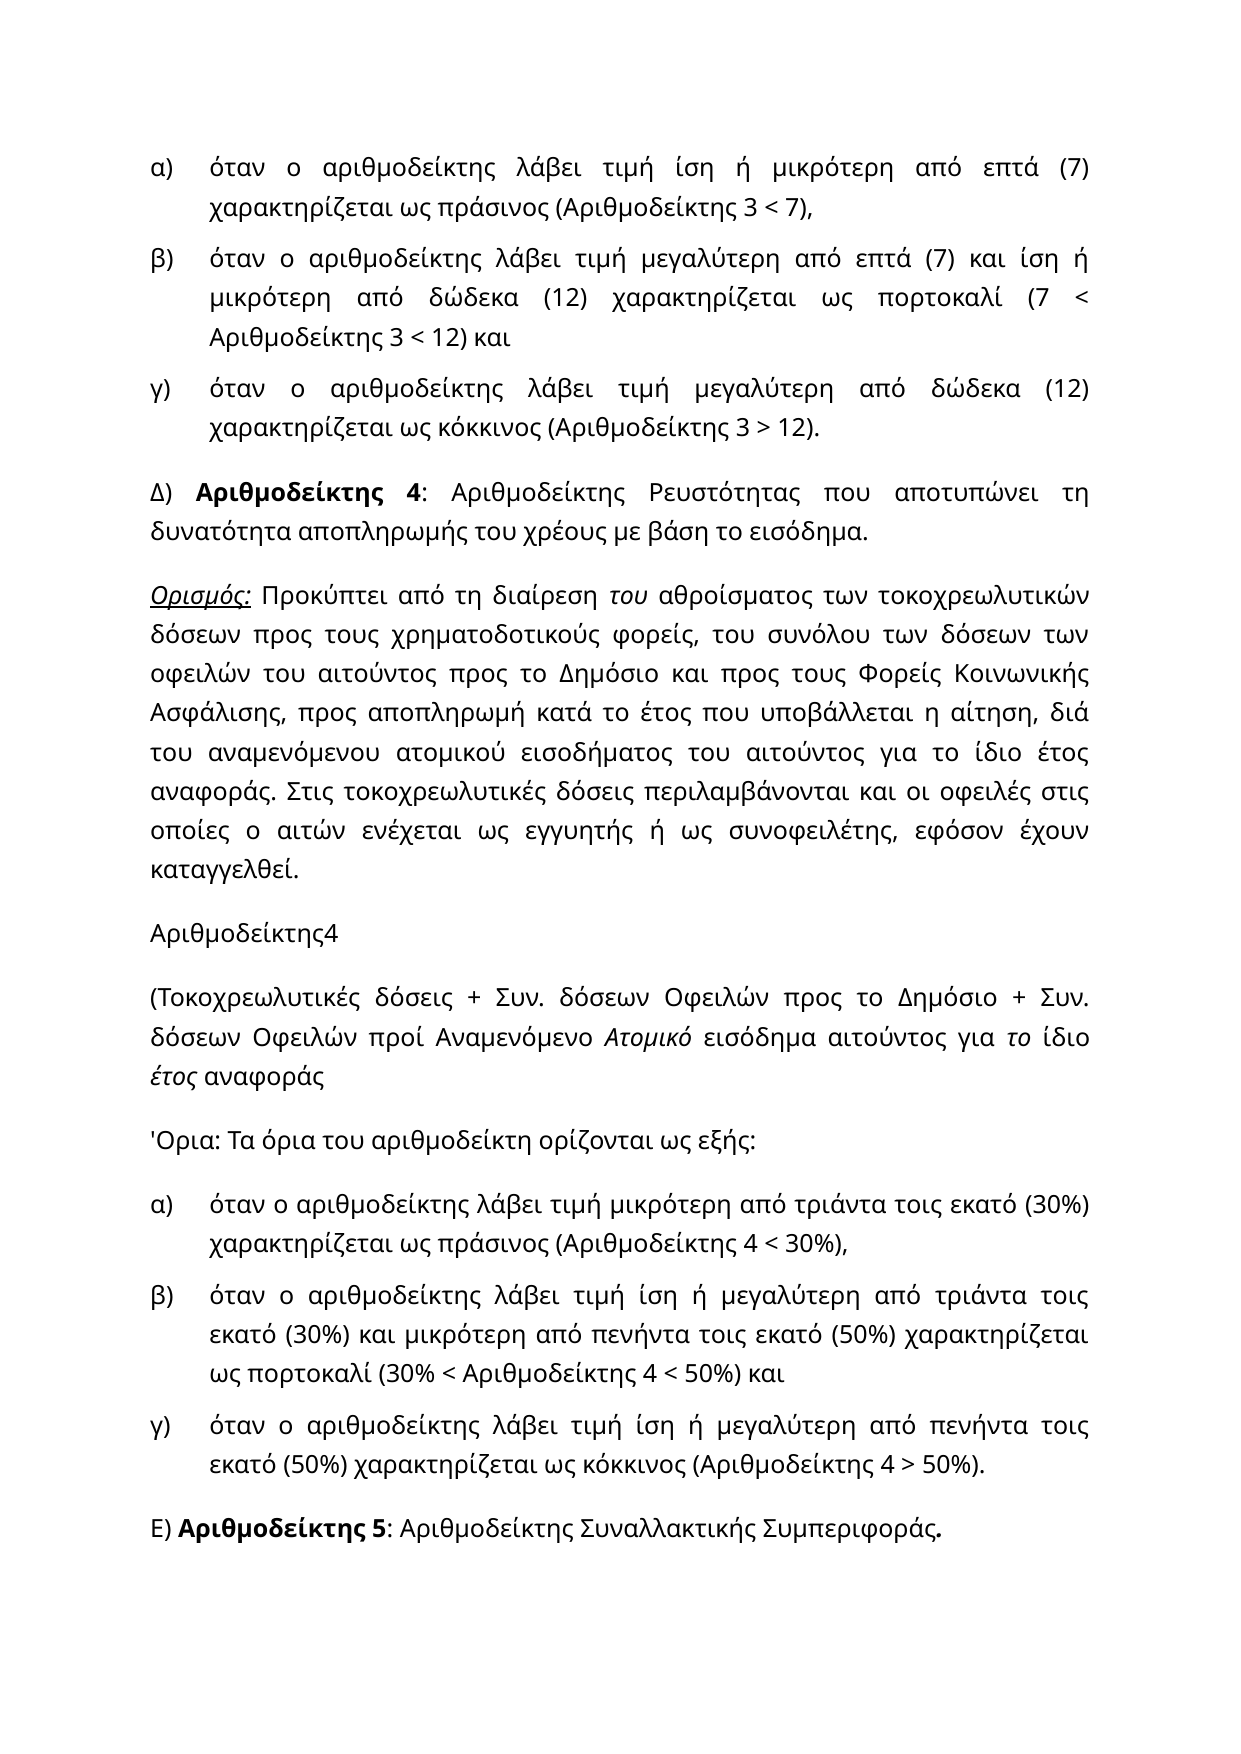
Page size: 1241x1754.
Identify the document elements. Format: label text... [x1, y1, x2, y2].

text (Τοκοχρεωλυτικές δόσεις + Συν. δόσεων Οφειλών προς το Δημόσιο + Συν. δόσεων Οφειλών προί Αναμενόμενο Ατομικό εισόδημα αιτούντος για το ίδιο έτος αναφοράς [150, 980, 1090, 1092]
text Ορισμός: Προκύπτει από τη διαίρεση του αθροίσματος των τοκοχρεωλυτικών δόσεων προς τους χρηματοδοτικούς φορείς, του συνόλου των δόσεων των οφειλών του αιτούντος προς το Δημόσιο και προς τους Φορείς Κοινωνικής Ασφάλισης, προς αποπληρωμή κατά το έτος που υποβάλλεται η αίτηση, διά του αναμενόμενου ατομικού εισοδήματος του αιτούντος για το ίδιο έτος αναφοράς. Στις τοκοχρεωλυτικές δόσεις περιλαμβάνονται και οι οφειλές στις οποίες ο αιτών ενέχεται ως εγγυητής ή ως συνοφειλέτης, εφόσον έχουν καταγγελθεί. [150, 577, 1090, 886]
text Αριθμοδείκτης4 [150, 916, 1090, 950]
list α) όταν ο αριθμοδείκτης λάβει τιμή ίση ή μικρότερη από επτά (7) χαρακτηρίζεται ως πράσινος (Αριθμοδείκτης 3 < 7), [150, 150, 1090, 223]
text Ε) Αριθμοδείκτης 5: Αριθμοδείκτης Συναλλακτικής Συμπεριφοράς. [150, 1511, 1090, 1545]
list γ) όταν ο αριθμοδείκτης λάβει τιμή ίση ή μεγαλύτερη από πενήντα τοις εκατό (50%) χαρακτηρίζεται ως κόκκινος (Αριθμοδείκτης 4 > 50%). [150, 1407, 1090, 1481]
text Δ) Αριθμοδείκτης 4: Αριθμοδείκτης Ρευστότητας που αποτυπώνει τη δυνατότητα αποπληρωμής του χρέους με βάση το εισόδημα. [150, 474, 1090, 547]
text 'Ορια: Τα όρια του αριθμοδείκτη ορίζονται ως εξής: [150, 1122, 1090, 1157]
list γ) όταν ο αριθμοδείκτης λάβει τιμή μεγαλύτερη από δώδεκα (12) χαρακτηρίζεται ως κόκκινος (Αριθμοδείκτης 3 > 12). [150, 371, 1090, 444]
list β) όταν ο αριθμοδείκτης λάβει τιμή ίση ή μεγαλύτερη από τριάντα τοις εκατό (30%) και μικρότερη από πενήντα τοις εκατό (50%) χαρακτηρίζεται ως πορτοκαλί (30% < Αριθμοδείκτης 4 < 50%) και [150, 1277, 1090, 1390]
list α) όταν ο αριθμοδείκτης λάβει τιμή μικρότερη από τριάντα τοις εκατό (30%) χαρακτηρίζεται ως πράσινος (Αριθμοδείκτης 4 < 30%), [150, 1187, 1090, 1260]
list β) όταν ο αριθμοδείκτης λάβει τιμή μεγαλύτερη από επτά (7) και ίση ή μικρότερη από δώδεκα (12) χαρακτηρίζεται ως πορτοκαλί (7 < Αριθμοδείκτης 3 < 12) και [150, 241, 1090, 353]
